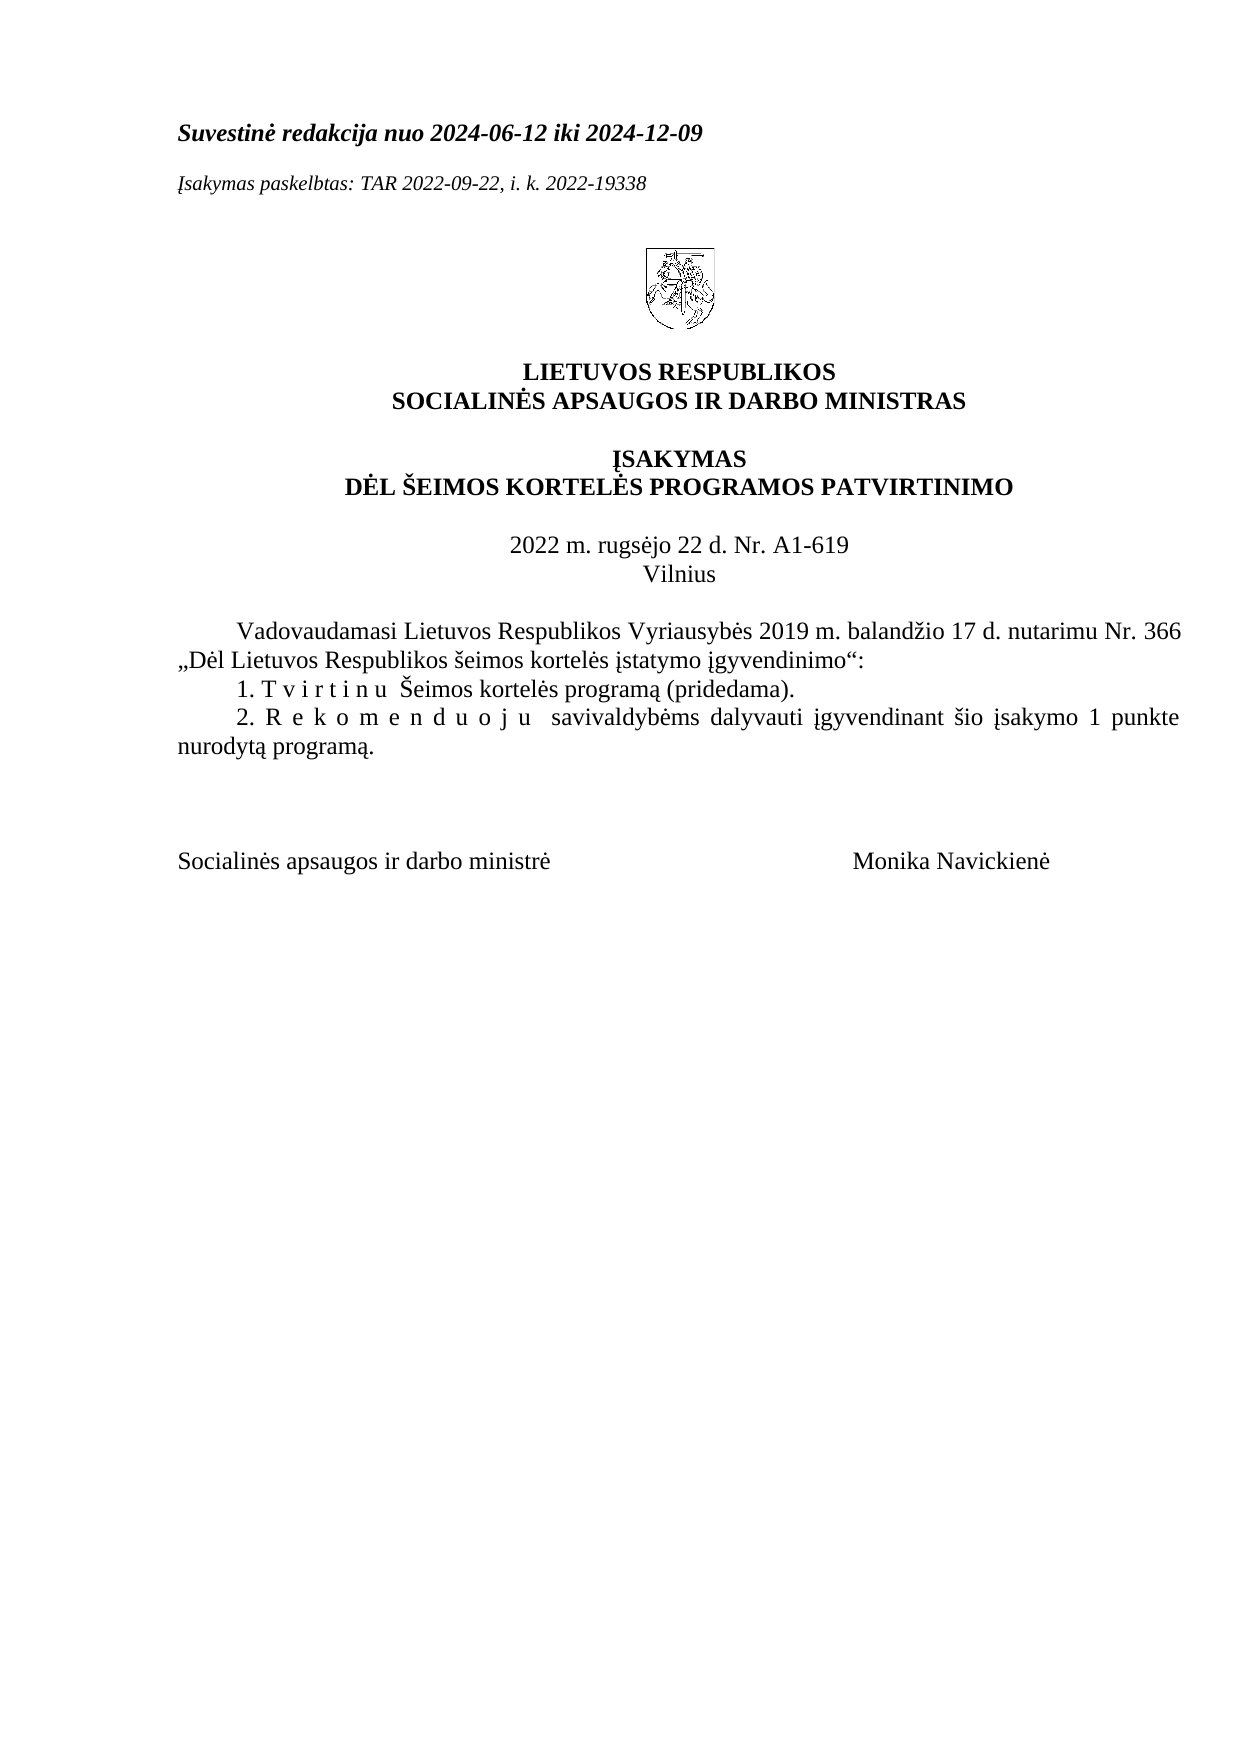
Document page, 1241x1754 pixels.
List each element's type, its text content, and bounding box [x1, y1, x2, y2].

text ĮSAKYMAS [177, 444, 1181, 472]
text Vilnius [177, 559, 1181, 587]
text Socialinės apsaugos ir darbo ministrė Monika Navickienė [177, 846, 1181, 875]
text 2. R e k o m e n d u o j u savivaldybėms dalyvauti įgyvendinant šio įsakymo 1 punkte nurodytą programą. [177, 702, 1181, 760]
text 2022 m. rugsėjo 22 d. Nr. A1-619 [177, 530, 1181, 559]
text Suvestinė redakcija nuo 2024-06-12 iki 2024-12-09 [177, 118, 1181, 147]
text LIETUVOS RESPUBLIKOS [177, 357, 1181, 386]
text Įsakymas paskelbtas: TAR 2022-09-22, i. k. 2022-19338 [177, 171, 1181, 195]
text SOCIALINĖS APSAUGOS IR DARBO MINISTRAS [177, 386, 1181, 415]
text Vadovaudamasi Lietuvos Respublikos Vyriausybės 2019 m. balandžio 17 d. nutarimu Nr. 366 „Dėl Lietuvos Respublikos šeimos kortelės įstatymo įgyvendinimo“: [177, 616, 1181, 674]
text 1. T v i r t i n u Šeimos kortelės programą (pridedama). [177, 674, 1181, 702]
text DĖL ŠEIMOS KORTELĖS PROGRAMOS PATVIRTINIMO [177, 472, 1181, 501]
